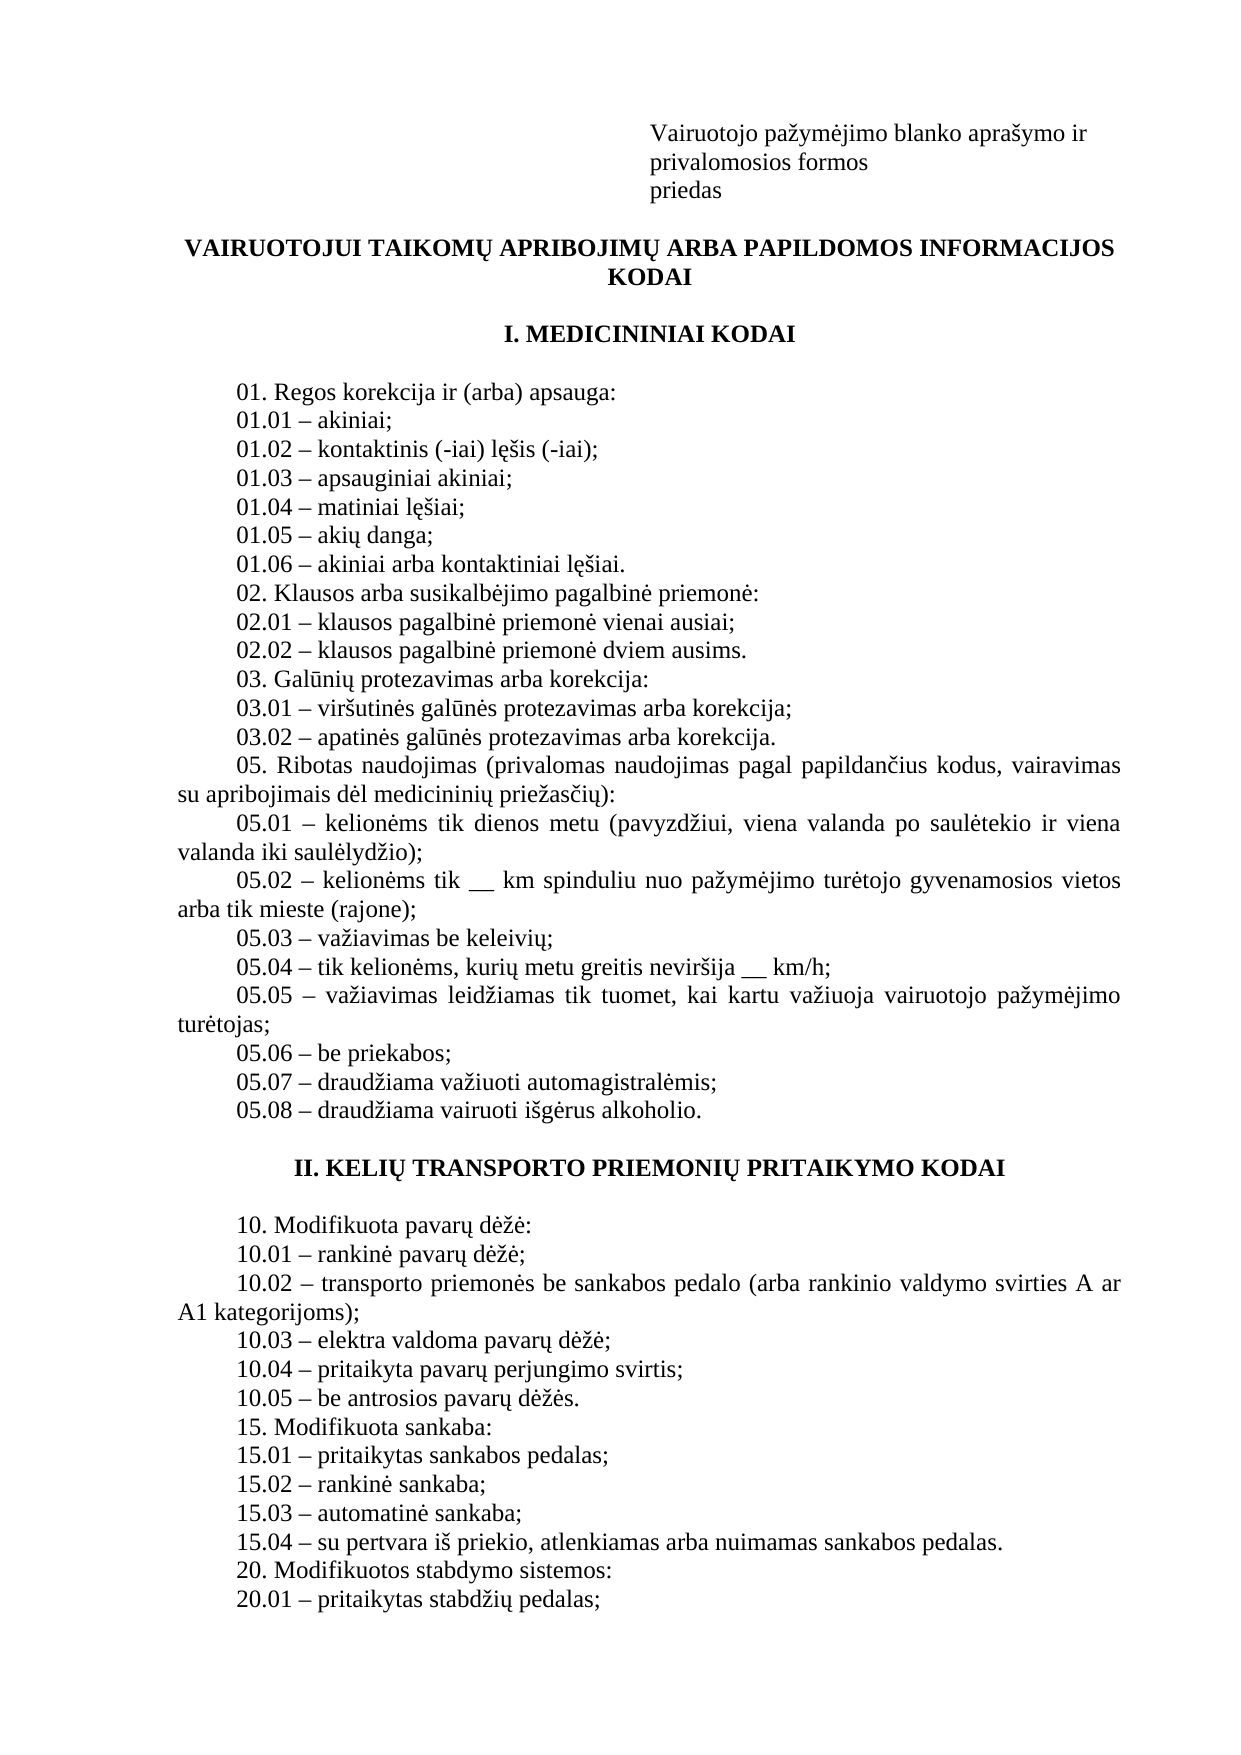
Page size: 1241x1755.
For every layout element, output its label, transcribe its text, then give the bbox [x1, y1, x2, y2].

text 03.01 – viršutinės galūnės protezavimas arba korekcija; [177, 693, 1122, 722]
text 02.01 – klausos pagalbinė priemonė vienai ausiai; [177, 607, 1122, 636]
text 10.05 – be antrosios pavarų dėžės. [177, 1383, 1122, 1412]
text 05.04 – tik kelionėms, kurių metu greitis neviršija __ km/h; [177, 952, 1122, 981]
text 01. Regos korekcija ir (arba) apsauga: [177, 377, 1122, 406]
text 05.06 – be priekabos; [177, 1038, 1122, 1067]
text 05.07 – draudžiama važiuoti automagistralėmis; [177, 1067, 1122, 1096]
text 15.01 – pritaikytas sankabos pedalas; [177, 1441, 1122, 1469]
text 05.01 – kelionėms tik dienos metu (pavyzdžiui, viena valanda po saulėtekio ir viena valanda iki saulėlydžio); [177, 808, 1122, 866]
text 01.03 – apsauginiai akiniai; [177, 463, 1122, 492]
text Vairuotojo pažymėjimo blanko aprašymo ir privalomosios formos [649, 118, 1122, 176]
text 01.05 – akių danga; [177, 521, 1122, 549]
text 01.01 – akiniai; [177, 406, 1122, 434]
text priedas [649, 176, 1122, 204]
text 10.03 – elektra valdoma pavarų dėžė; [177, 1326, 1122, 1354]
text 20. Modifikuotos stabdymo sistemos: [177, 1556, 1122, 1584]
text VAIRUOTOJUI TAIKOMŲ APRIBOJIMŲ arba PAPILDOMOS INFORMACIJOS KODAI [177, 233, 1122, 291]
text 10.04 – pritaikyta pavarų perjungimo svirtis; [177, 1354, 1122, 1383]
text 05.08 – draudžiama vairuoti išgėrus alkoholio. [177, 1096, 1122, 1124]
text 05.02 – kelionėms tik __ km spinduliu nuo pažymėjimo turėtojo gyvenamosios vietos arba tik mieste (rajone); [177, 866, 1122, 923]
text 03. Galūnių protezavimas arba korekcija: [177, 664, 1122, 693]
text 01.04 – matiniai lęšiai; [177, 492, 1122, 521]
text 15.03 – automatinė sankaba; [177, 1498, 1122, 1527]
text 01.02 – kontaktinis (-iai) lęšis (-iai); [177, 434, 1122, 463]
text 15.02 – rankinė sankaba; [177, 1469, 1122, 1498]
text 20.01 – pritaikytas stabdžių pedalas; [177, 1584, 1122, 1613]
text 15. Modifikuota sankaba: [177, 1412, 1122, 1441]
text 05.05 – važiavimas leidžiamas tik tuomet, kai kartu važiuoja vairuotojo pažymėjimo turėtojas; [177, 981, 1122, 1038]
text 02. Klausos arba susikalbėjimo pagalbinė priemonė: [177, 578, 1122, 607]
text 05. Ribotas naudojimas (privalomas naudojimas pagal papildančius kodus, vairavimas su apribojimais dėl medicininių priežasčių): [177, 751, 1122, 808]
text 10.02 – transporto priemonės be sankabos pedalo (arba rankinio valdymo svirties A ar A1 kategorijoms); [177, 1268, 1122, 1326]
text 15.04 – su pertvara iš priekio, atlenkiamas arba nuimamas sankabos pedalas. [177, 1527, 1122, 1556]
text II. KELIŲ TRANSPORTO PRIEMONIŲ PRITAIKYMO KODAI [177, 1153, 1122, 1182]
text 01.06 – akiniai arba kontaktiniai lęšiai. [177, 549, 1122, 578]
text 02.02 – klausos pagalbinė priemonė dviem ausims. [177, 636, 1122, 664]
text I. MEDICININIAI KoDAI [177, 319, 1122, 348]
text 10.01 – rankinė pavarų dėžė; [177, 1239, 1122, 1268]
text 03.02 – apatinės galūnės protezavimas arba korekcija. [177, 722, 1122, 751]
text 05.03 – važiavimas be keleivių; [177, 923, 1122, 952]
text 10. Modifikuota pavarų dėžė: [177, 1211, 1122, 1239]
